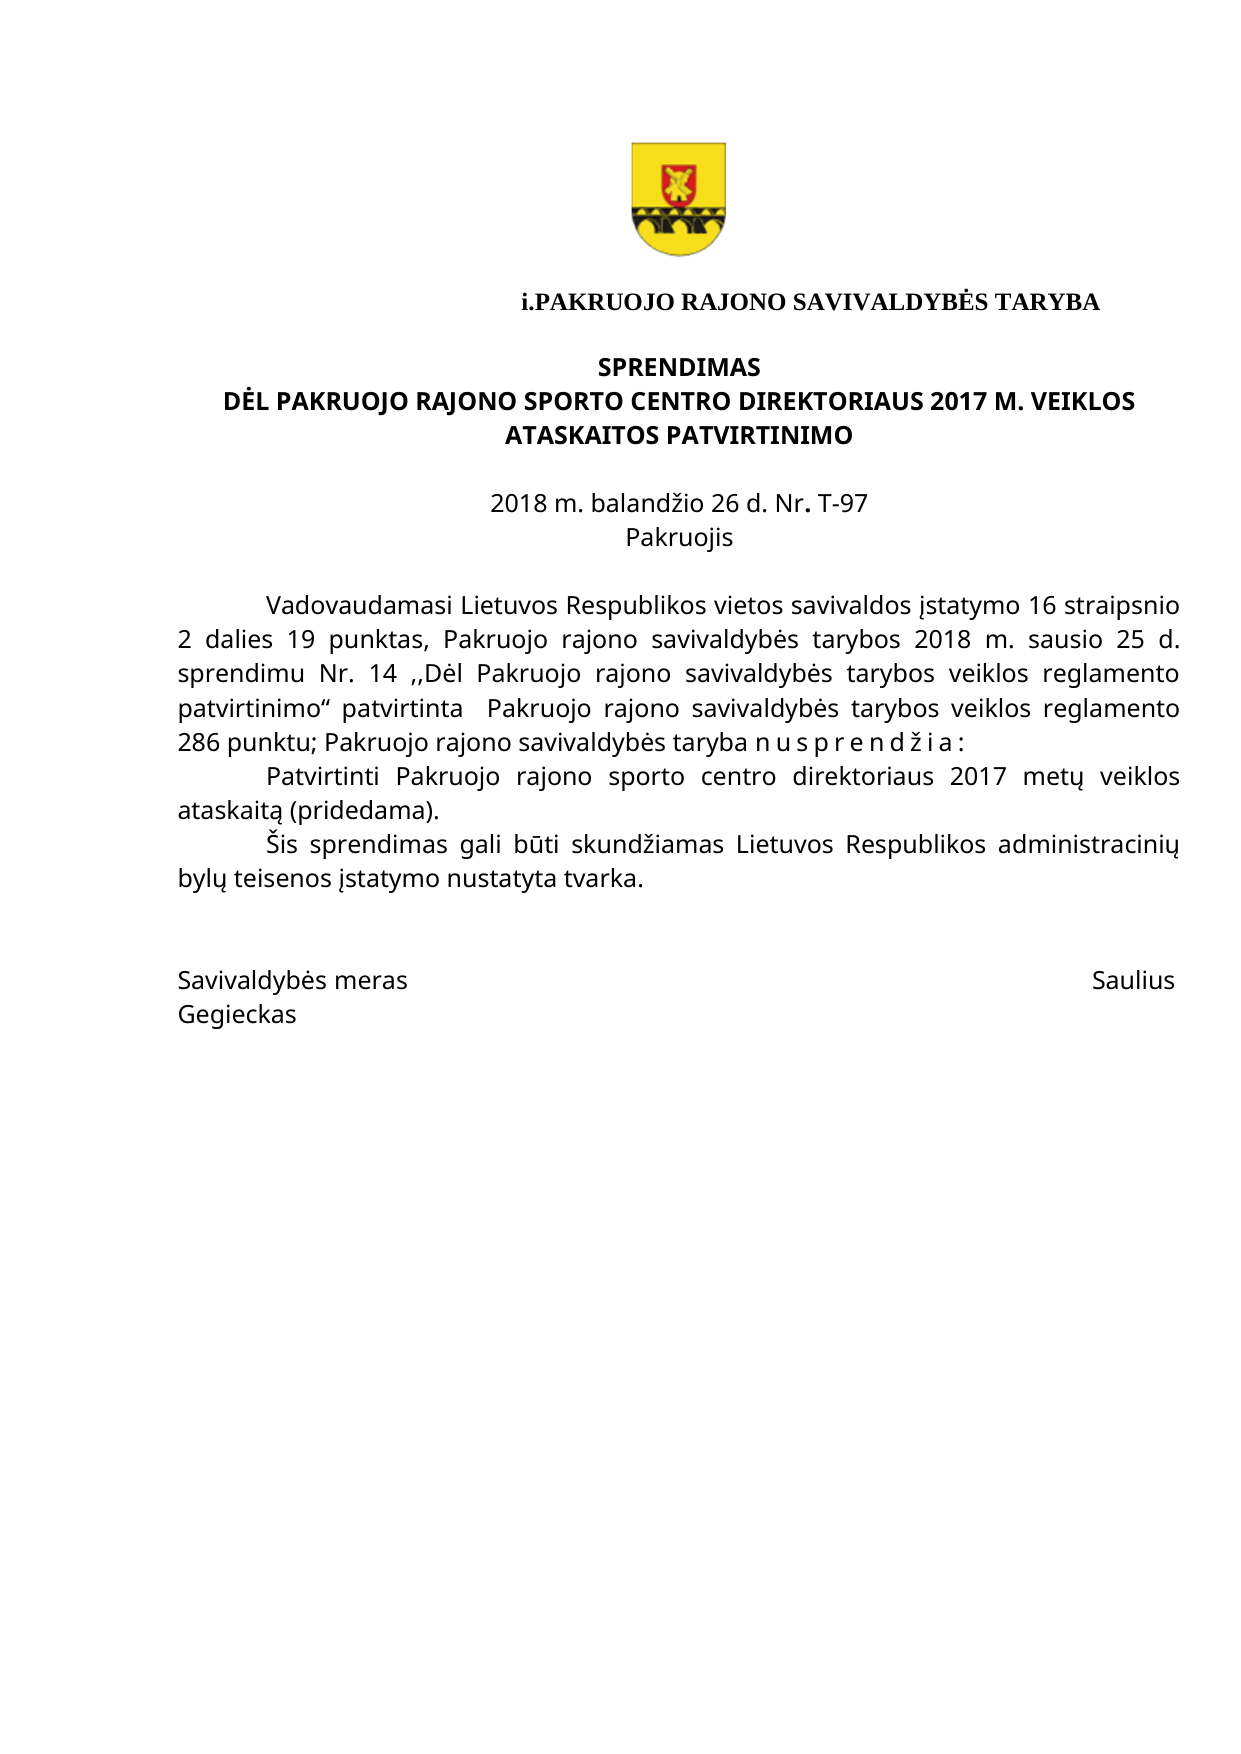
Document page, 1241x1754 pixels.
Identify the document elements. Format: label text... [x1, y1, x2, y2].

text Patvirtinti Pakruojo rajono sporto centro direktoriaus 2017 metų veiklos ataskaitą (pridedama). [177, 758, 1181, 826]
text 2018 m. balandžio 26 d. Nr. T-97 [177, 486, 1181, 520]
subtitle PAKRUOJO RAJONO SAVIVALDYBĖS TARYBA [435, 287, 1181, 316]
text Vadovaudamasi Lietuvos Respublikos vietos savivaldos įstatymo 16 straipsnio 2 dalies 19 punktas, Pakruojo rajono savivaldybės tarybos 2018 m. sausio 25 d. sprendimu Nr. 14 ,,Dėl Pakruojo rajono savivaldybės tarybos veiklos reglamento patvirtinimo“ patvirtinta Pakruojo rajono savivaldybės tarybos veiklos reglamento 286 punktu; Pakruojo rajono savivaldybės taryba nusprendžia: [177, 588, 1181, 758]
text Šis sprendimas gali būti skundžiamas Lietuvos Respublikos administracinių bylų teisenos įstatymo nustatyta tvarka. [177, 826, 1181, 894]
text Savivaldybės meras Saulius Gegieckas [177, 963, 1181, 1031]
text SPRENDIMAS [177, 349, 1181, 384]
text DĖL PAKRUOJO RAJONO SPORTO CENTRO DIREKTORIAUS 2017 M. VEIKLOS ATASKAITOS PATVIRTINIMO [177, 384, 1181, 452]
text Pakruojis [177, 520, 1181, 554]
